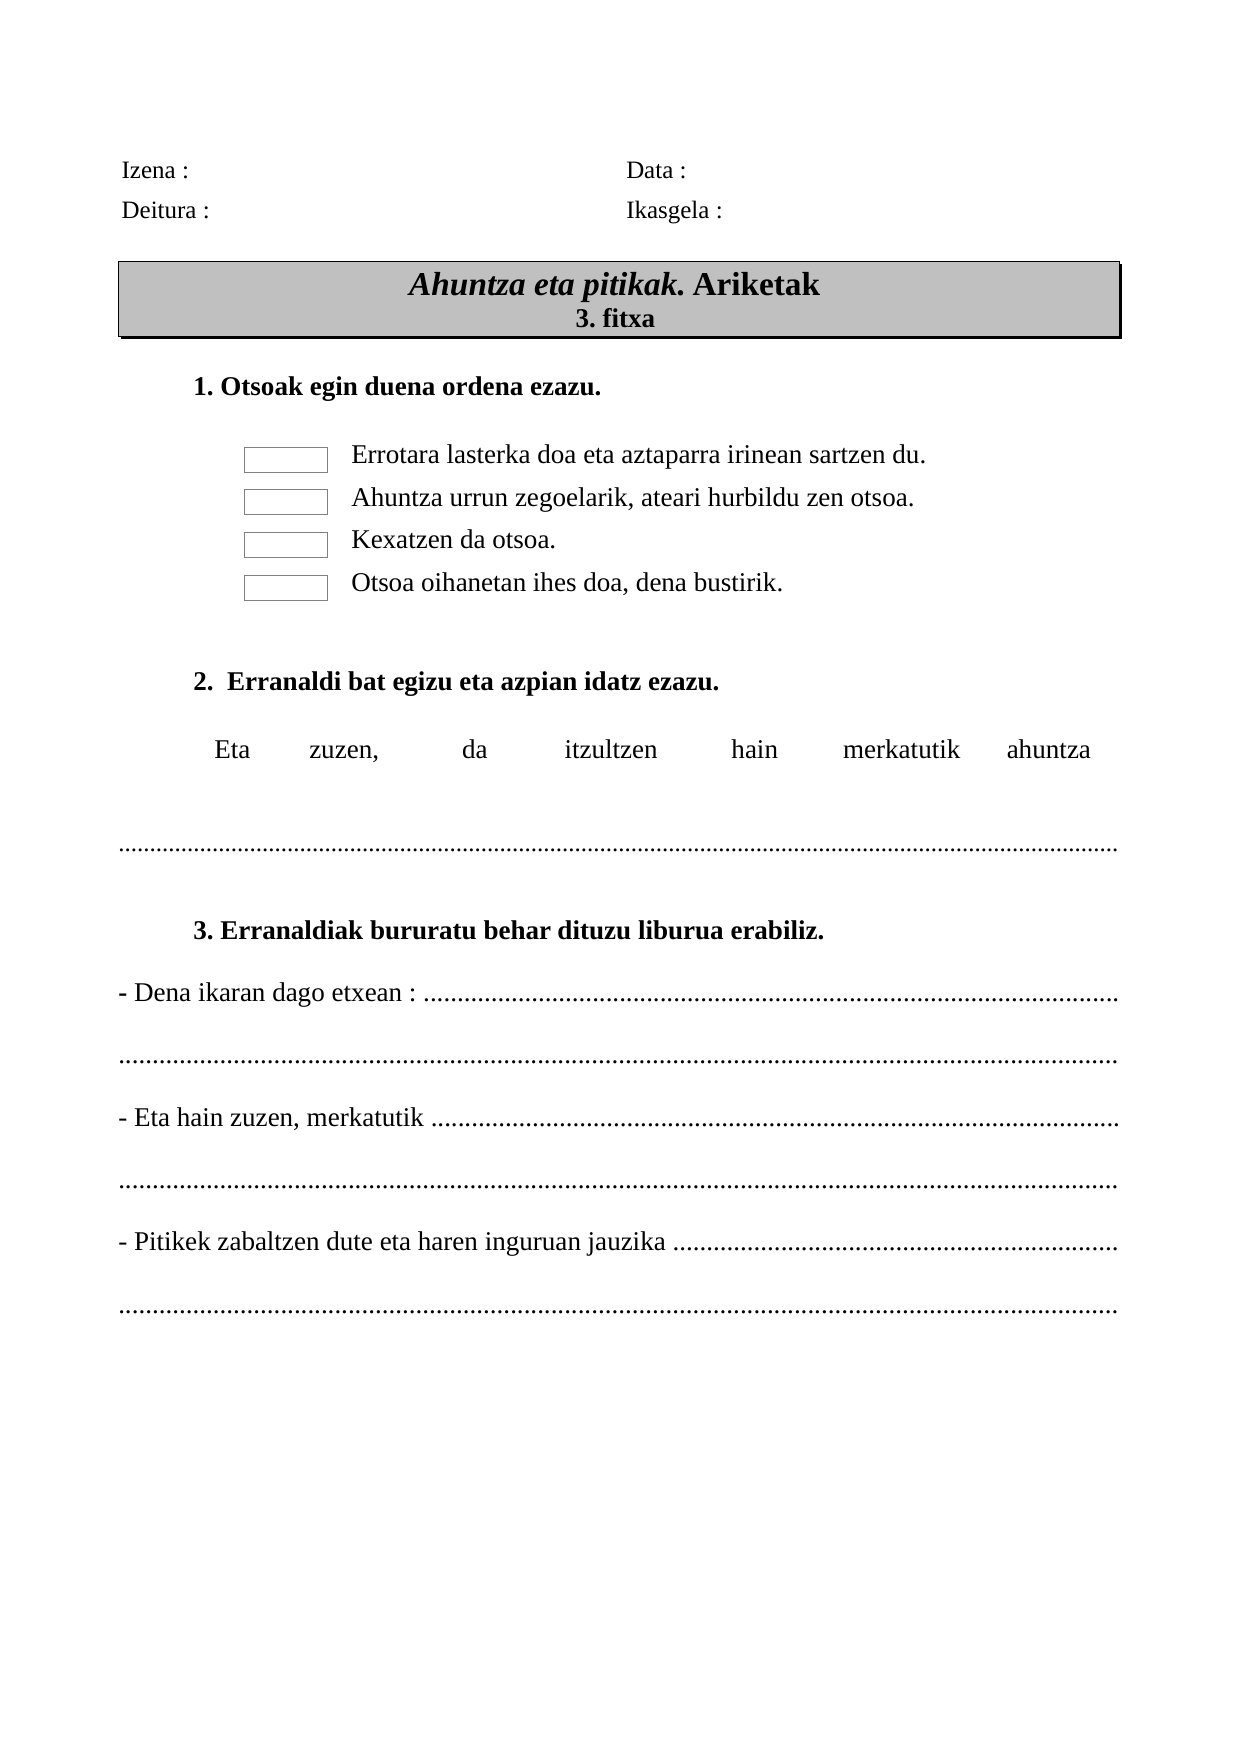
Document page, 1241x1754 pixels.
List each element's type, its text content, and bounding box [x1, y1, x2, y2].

list 1. Otsoak egin duena ordena ezazu. [156, 370, 1122, 402]
text Ahuntza eta pitikak. Ariketak [119, 262, 1119, 299]
table_cell [209, 475, 345, 518]
text .................................................................................................................................................... [118, 1163, 1122, 1194]
text 3. fitxa [119, 299, 1119, 336]
table_header Eta [184, 728, 280, 770]
table_header itzultzen [541, 728, 681, 770]
table_cell [209, 561, 345, 603]
table_header Data : [620, 149, 1123, 189]
text - Eta hain zuzen, merkatutik ...................................................................................................... [118, 1101, 1122, 1132]
table_header [209, 433, 345, 475]
table_header merkatutik [828, 728, 975, 770]
table_cell Kexatzen da otsoa. [345, 518, 984, 561]
table_cell Otsoa oihanetan ihes doa, dena bustirik. [345, 561, 984, 603]
list 2. Erranaldi bat egizu eta azpian idatz ezazu. [156, 665, 1122, 697]
text - Pitikek zabaltzen dute eta haren inguruan jauzika .................................................................. [118, 1226, 1122, 1257]
table_header hain [681, 728, 828, 770]
table_header Izena : [116, 149, 620, 189]
table_header ahuntza [975, 728, 1122, 770]
table_cell Ahuntza urrun zegoelarik, ateari hurbildu zen otsoa. [345, 475, 984, 518]
text - Dena ikaran dago etxean : ....................................................................................................... [118, 976, 1122, 1007]
table_cell [209, 518, 345, 561]
text ................................................................................................................................................................ [118, 828, 1122, 857]
table_header zuzen, [280, 728, 408, 770]
table_cell Ikasgela : [620, 190, 1123, 230]
text .................................................................................................................................................... [118, 1039, 1122, 1070]
table_header Errotara lasterka doa eta aztaparra irinean sartzen du. [345, 433, 984, 475]
table_cell Deitura : [116, 190, 620, 230]
table_header da [408, 728, 541, 770]
text .................................................................................................................................................... [118, 1288, 1122, 1319]
list 3. Erranaldiak bururatu behar dituzu liburua erabiliz. [156, 914, 1122, 945]
